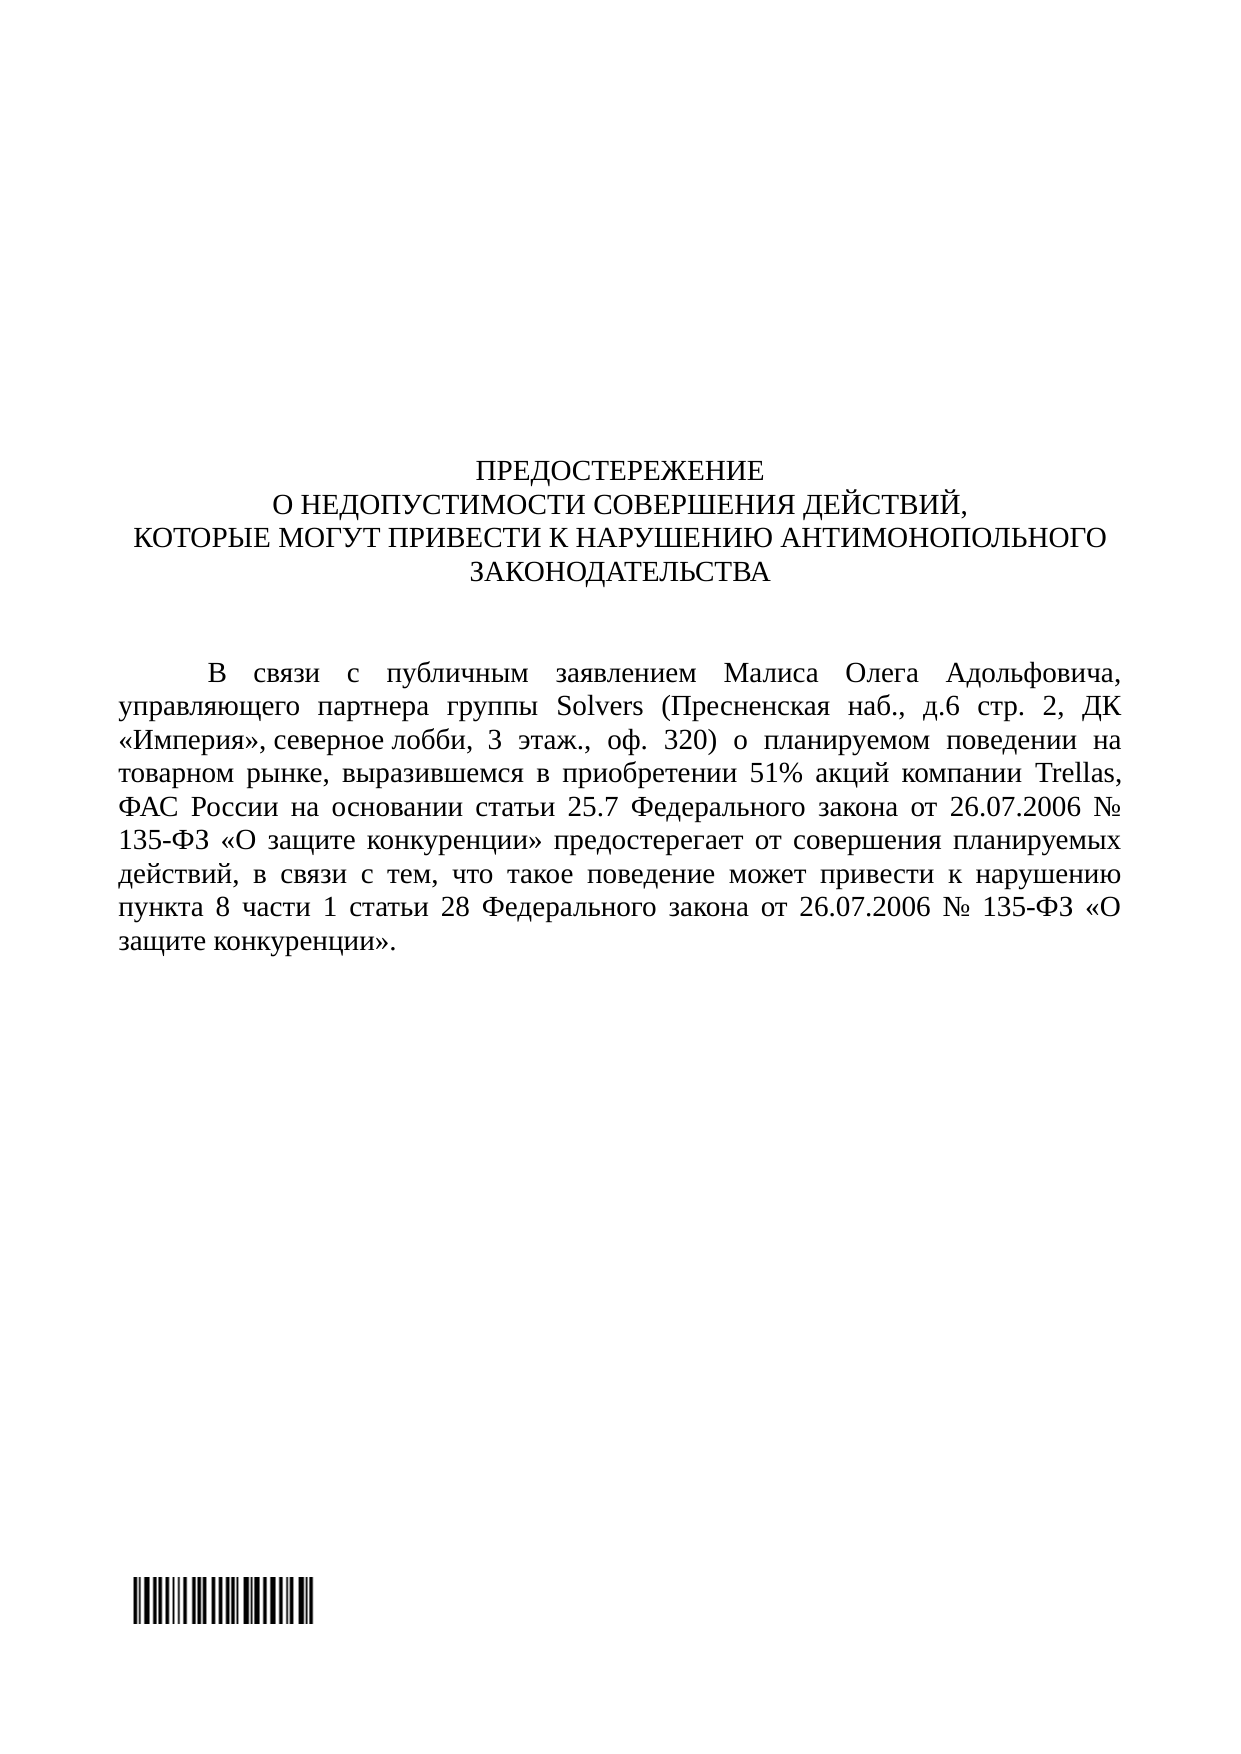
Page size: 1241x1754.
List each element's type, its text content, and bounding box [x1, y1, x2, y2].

text О НЕДОПУСТИМОСТИ СОВЕРШЕНИЯ ДЕЙСТВИЙ, [118, 487, 1122, 521]
text ПРЕДОСТЕРЕЖЕНИЕ [118, 453, 1122, 487]
text КОТОРЫЕ МОГУТ ПРИВЕСТИ К НАРУШЕНИЮ АНТИМОНОПОЛЬНОГО ЗАКОНОДАТЕЛЬСТВА [118, 521, 1122, 588]
picture [118, 1577, 331, 1624]
text В связи с публичным заявлением Малиса Олега Адольфовича, управляющего партнера группы Solvers (Пресненская наб., д.6 стр. 2, ДК «Империя», северное лобби, 3 этаж., оф. 320) о планируемом поведении на товарном рынке, выразившемся в приобретении 51% акций компании Trellas, ФАС России на основании статьи 25.7 Федерального закона от 26.07.2006 № 135-ФЗ «О защите конкуренции» предостерегает от совершения планируемых действий, в связи с тем, что такое поведение может привести к нарушению пункта 8 части 1 статьи 28 Федерального закона от 26.07.2006 № 135-ФЗ «О защите конкуренции». [118, 655, 1122, 957]
